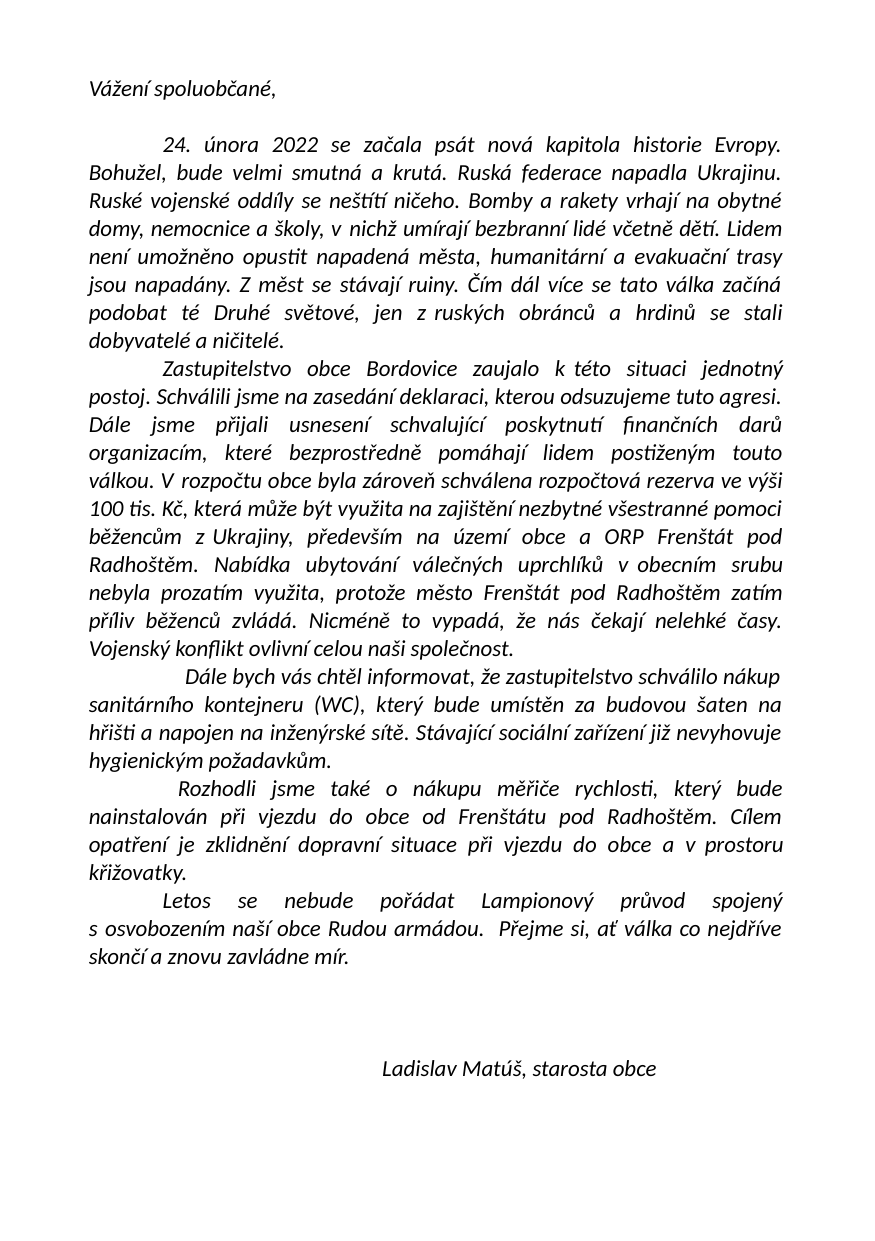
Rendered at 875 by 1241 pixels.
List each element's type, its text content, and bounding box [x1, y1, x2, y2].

text Letos se nebude pořádat Lampionový průvod spojený s osvobozením naší obce Rudou armádou. Přejme si, ať válka co nejdříve skončí a znovu zavládne mír. [88, 886, 786, 970]
text Dále bych vás chtěl informovat, že zastupitelstvo schválilo nákup sanitárního kontejneru (WC), který bude umístěn za budovou šaten na hřišti a napojen na inženýrské sítě. Stávající sociální zařízení již nevyhovuje hygienickým požadavkům. [88, 662, 786, 774]
text Rozhodli jsme také o nákupu měřiče rychlosti, který bude nainstalován při vjezdu do obce od Frenštátu pod Radhoštěm. Cílem opatření je zklidnění dopravní situace při vjezdu do obce a v prostoru křižovatky. [88, 774, 786, 886]
text Ladislav Matúš, starosta obce [88, 1054, 786, 1082]
text 24. února 2022 se začala psát nová kapitola historie Evropy. Bohužel, bude velmi smutná a krutá. Ruská federace napadla Ukrajinu. Ruské vojenské oddíly se neštítí ničeho. Bomby a rakety vrhají na obytné domy, nemocnice a školy, v nichž umírají bezbranní lidé včetně dětí. Lidem není umožněno opustit napadená města, humanitární a evakuační trasy jsou napadány. Z měst se stávají ruiny. Čím dál více se tato válka začíná podobat té Druhé světové, jen z ruských obránců a hrdinů se stali dobyvatelé a ničitelé. [88, 130, 786, 354]
text Zastupitelstvo obce Bordovice zaujalo k této situaci jednotný postoj. Schválili jsme na zasedání deklaraci, kterou odsuzujeme tuto agresi. Dále jsme přijali usnesení schvalující poskytnutí finančních darů organizacím, které bezprostředně pomáhají lidem postiženým touto válkou. V rozpočtu obce byla zároveň schválena rozpočtová rezerva ve výši 100 tis. Kč, která může být využita na zajištění nezbytné všestranné pomoci běžencům z Ukrajiny, především na území obce a ORP Frenštát pod Radhoštěm. Nabídka ubytování válečných uprchlíků v obecním srubu nebyla prozatím využita, protože město Frenštát pod Radhoštěm zatím příliv běženců zvládá. Nicméně to vypadá, že nás čekají nelehké časy. Vojenský konflikt ovlivní celou naši společnost. [88, 354, 786, 662]
text Vážení spoluobčané, [88, 74, 786, 102]
